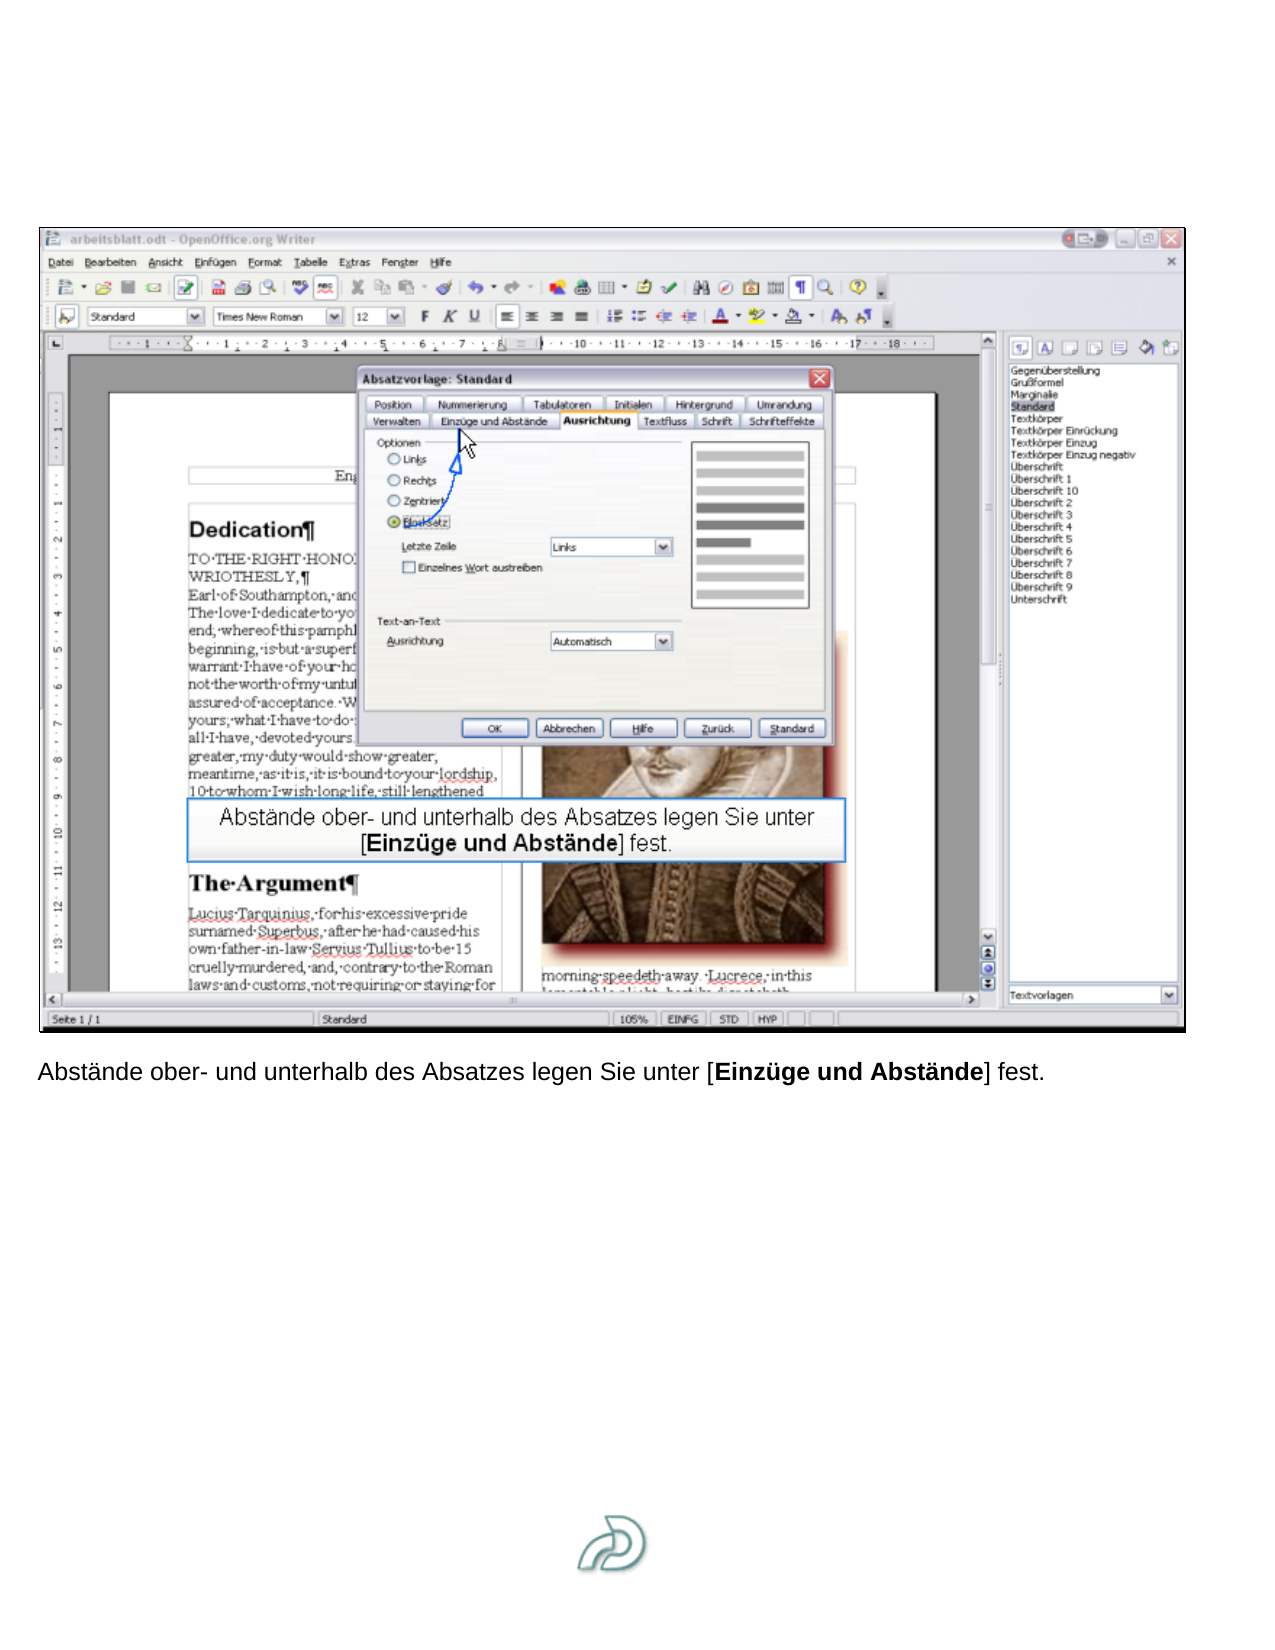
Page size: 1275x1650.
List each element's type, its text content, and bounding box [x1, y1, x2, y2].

picture [573, 1512, 651, 1575]
text Abstände ober- und unterhalb des Absatzes legen Sie unter [Einzüge und Abstände] fest. [37, 1057, 1186, 1086]
picture [40, 228, 1184, 1031]
